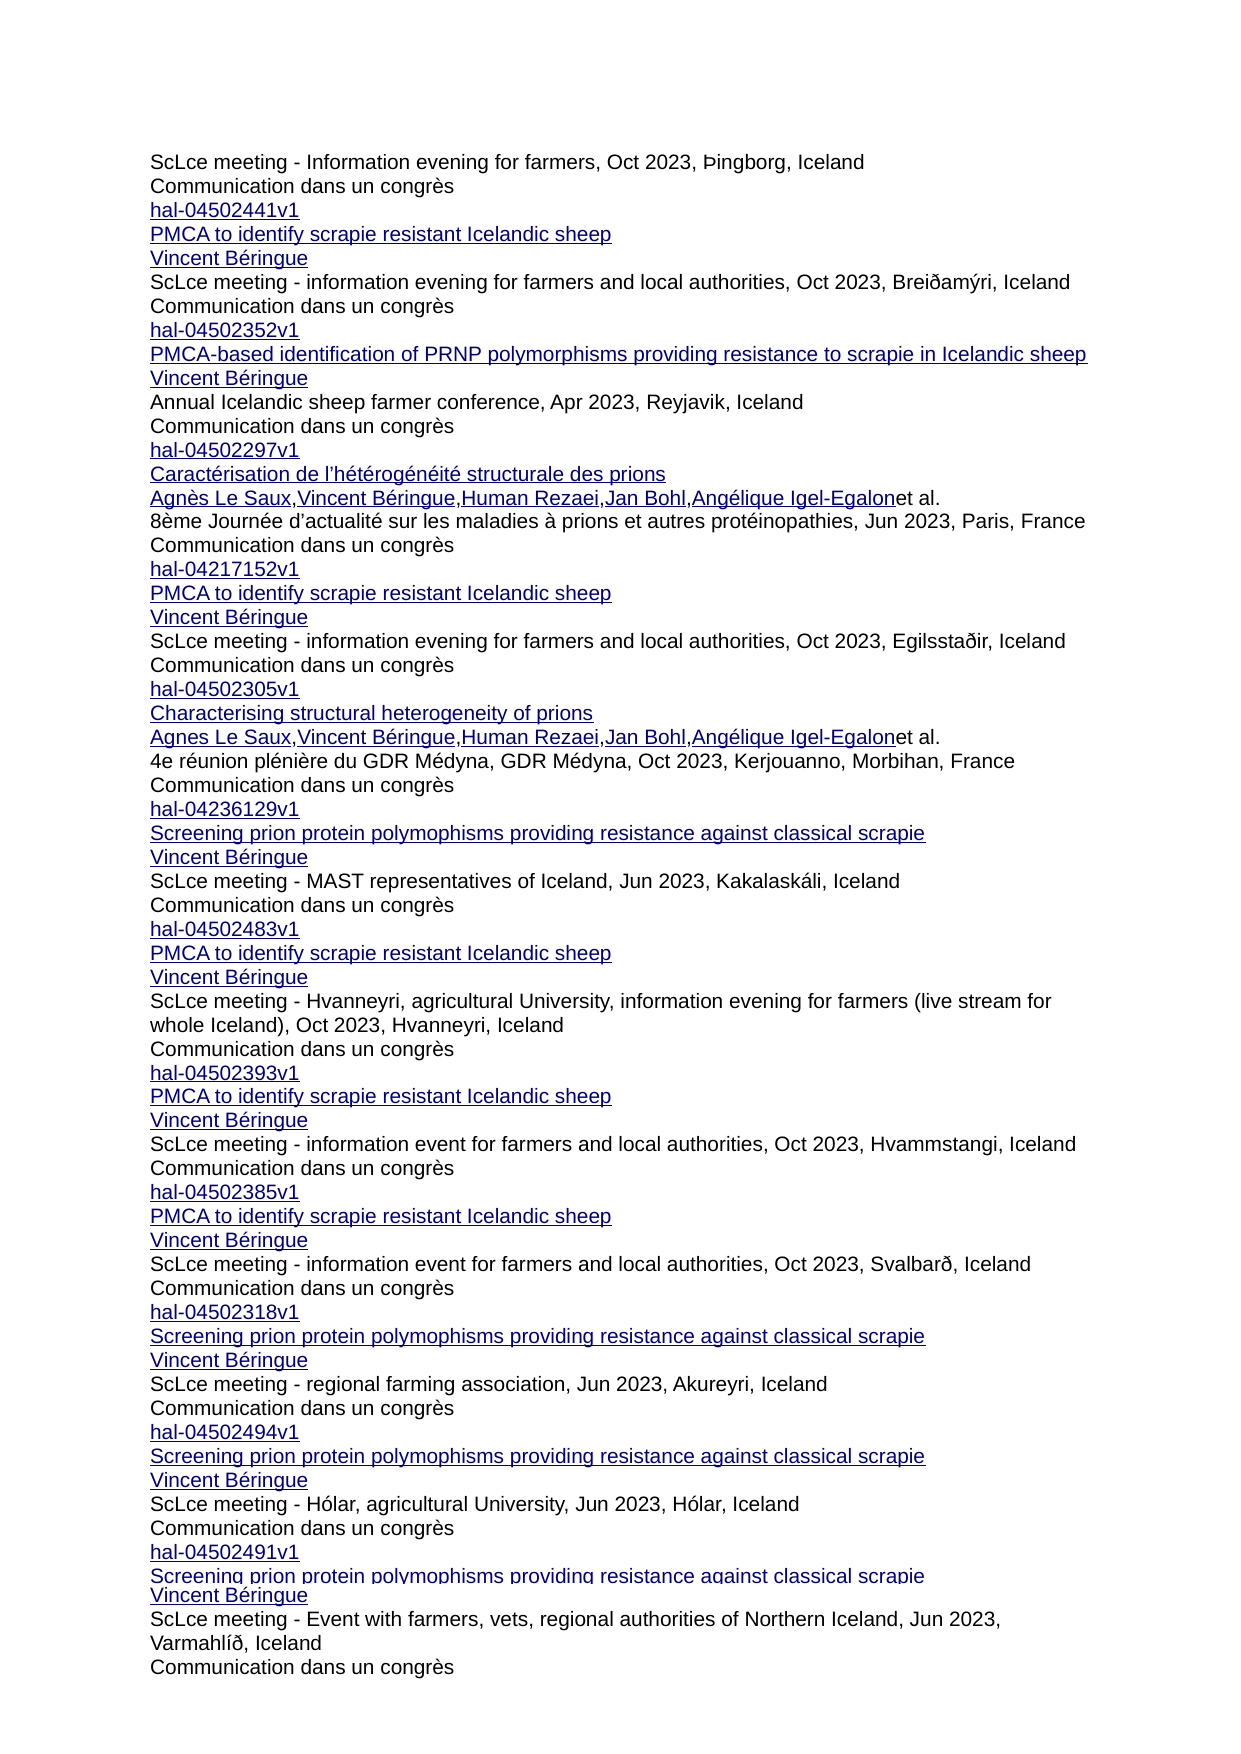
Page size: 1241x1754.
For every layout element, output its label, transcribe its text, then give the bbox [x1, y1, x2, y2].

table_cell PMCA-based identification of PRNP polymorphisms providing resistance to scrapie in Icelandic sheep Vincent Béringue Annual Icelandic sheep farmer conference, Apr 2023, Reyjavik, Iceland Communication dans un congrès hal-04502297v1 [150, 342, 1090, 461]
table_cell PMCA to identify scrapie resistant Icelandic sheep Vincent Béringue ScLce meeting - information evening for farmers and local authorities, Oct 2023, Egilsstaðir, Iceland Communication dans un congrès hal-04502305v1 [150, 581, 1090, 701]
table_cell PMCA to identify scrapie resistant Icelandic sheep Vincent Béringue ScLce meeting - information event for farmers and local authorities, Oct 2023, Hvammstangi, Iceland Communication dans un congrès hal-04502385v1 [150, 1084, 1090, 1204]
table_cell Screening prion protein polymophisms providing resistance against classical scrapie Vincent Béringue ScLce meeting - regional farming association, Jun 2023, Akureyri, Iceland Communication dans un congrès hal-04502494v1 [150, 1324, 1090, 1444]
table_cell Characterising structural heterogeneity of prions Agnes Le Saux,Vincent Béringue,Human Rezaei,Jan Bohl,Angélique Igel-Egalonet al. 4e réunion plénière du GDR Médyna, GDR Médyna, Oct 2023, Kerjouanno, Morbihan, France Communication dans un congrès hal-04236129v1 [150, 701, 1090, 821]
table_cell Screening prion protein polymophisms providing resistance against classical scrapie Vincent Béringue ScLce meeting - MAST representatives of Iceland, Jun 2023, Kakalaskáli, Iceland Communication dans un congrès hal-04502483v1 [150, 821, 1090, 941]
table_cell Screening prion protein polymophisms providing resistance against classical scrapie Vincent Béringue ScLce meeting - Event with farmers, vets, regional authorities of Northern Iceland, Jun 2023, Varmahlíð, Iceland Communication dans un congrès [150, 1564, 1090, 1679]
table_cell PMCA to identify scrapie resistant Icelandic sheep Vincent Béringue ScLce meeting - information evening for farmers and local authorities, Oct 2023, Breiðamýri, Iceland Communication dans un congrès hal-04502352v1 [150, 222, 1090, 342]
table_cell Screening prion protein polymophisms providing resistance against classical scrapie Vincent Béringue ScLce meeting - Hólar, agricultural University, Jun 2023, Hólar, Iceland Communication dans un congrès hal-04502491v1 [150, 1444, 1090, 1563]
table_cell PMCA to identify scrapie resistant Icelandic sheep Vincent Béringue ScLce meeting - Hvanneyri, agricultural University, information evening for farmers (live stream for whole Iceland), Oct 2023, Hvanneyri, Iceland Communication dans un congrès hal-04502393v1 [150, 941, 1090, 1084]
table_header PMCA to identify scrapie resistant Icelandic sheep Vincent Béringue ScLce meeting - Information evening for farmers, Oct 2023, Þingborg, Iceland Communication dans un congrès hal-04502441v1 [150, 150, 1090, 222]
table_cell Caractérisation de l’hétérogénéité structurale des prions Agnès Le Saux,Vincent Béringue,Human Rezaei,Jan Bohl,Angélique Igel-Egalonet al. 8ème Journée d’actualité sur les maladies à prions et autres protéinopathies, Jun 2023, Paris, France Communication dans un congrès hal-04217152v1 [150, 461, 1090, 581]
table_cell PMCA to identify scrapie resistant Icelandic sheep Vincent Béringue ScLce meeting - information event for farmers and local authorities, Oct 2023, Svalbarð, Iceland Communication dans un congrès hal-04502318v1 [150, 1204, 1090, 1324]
